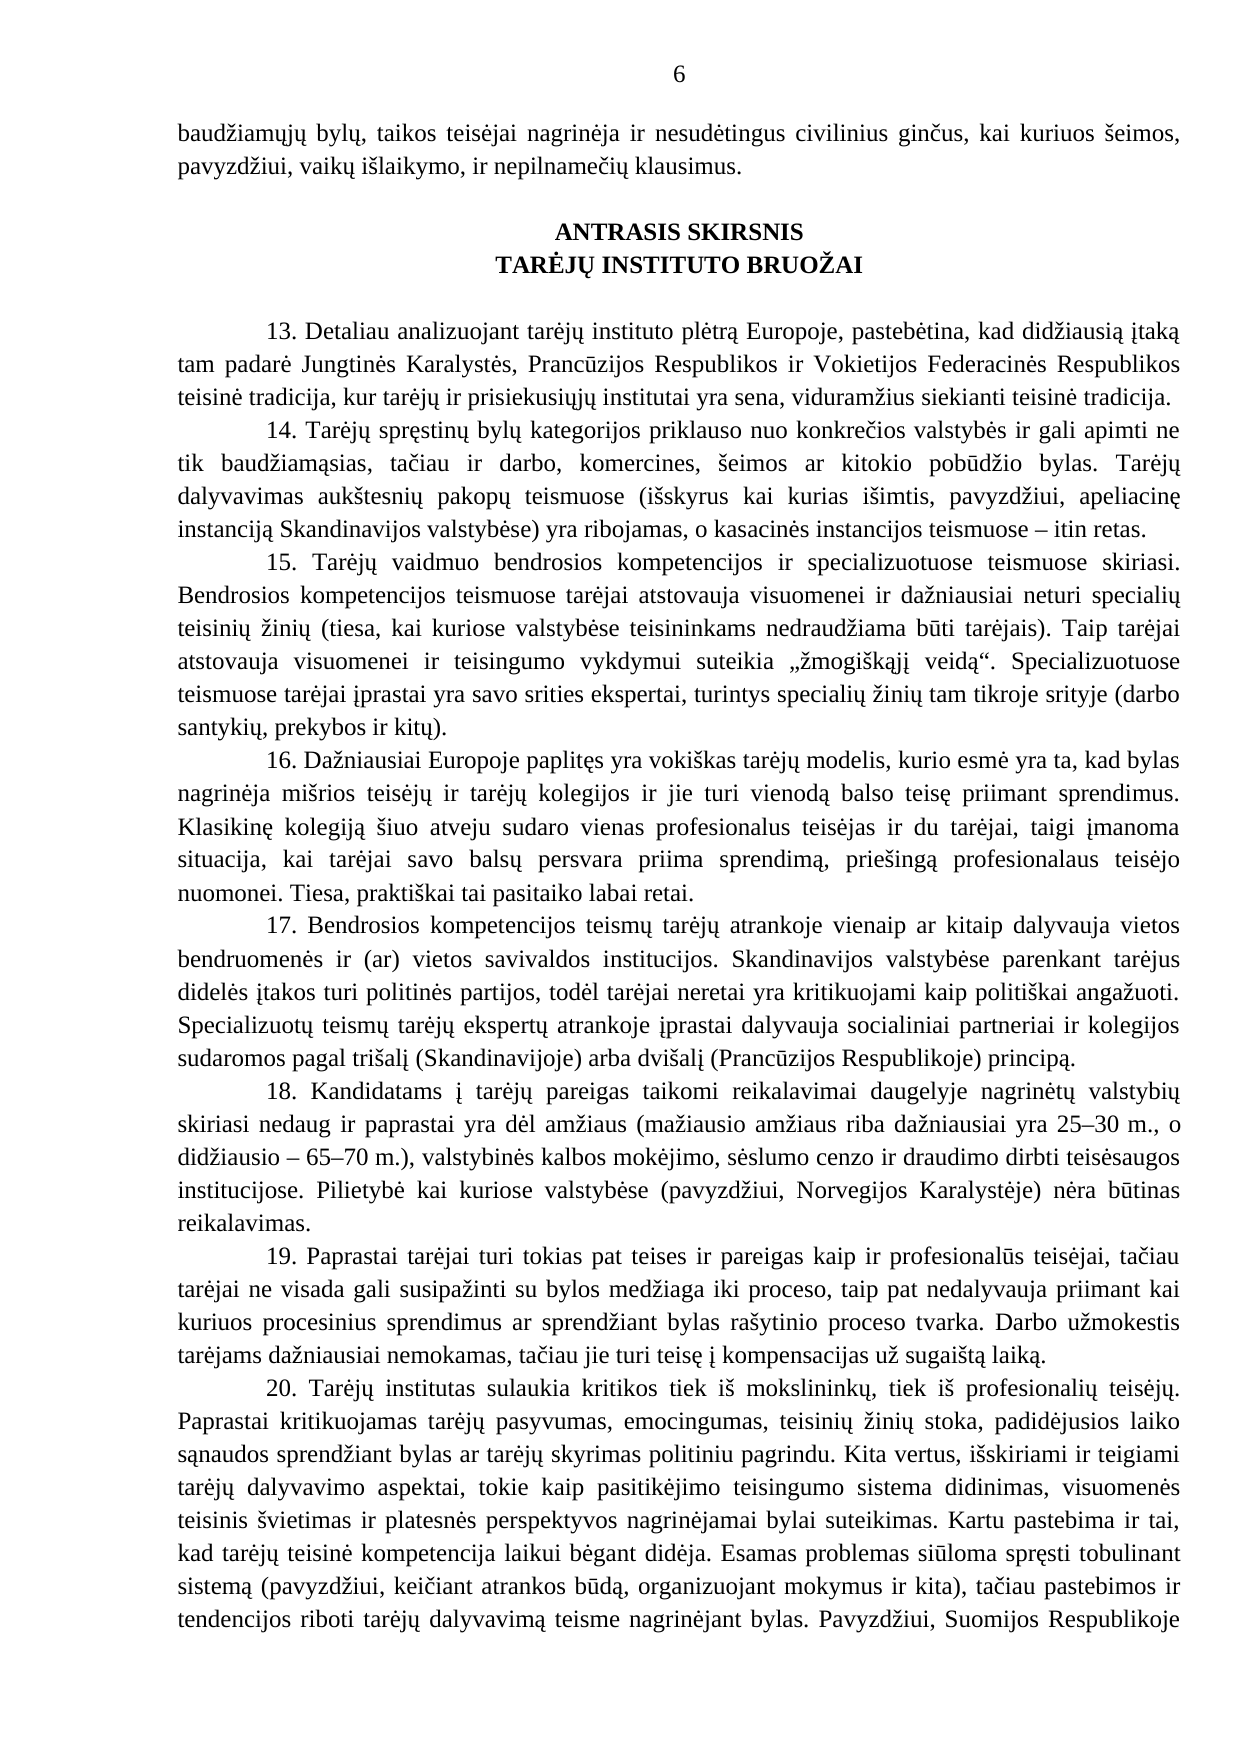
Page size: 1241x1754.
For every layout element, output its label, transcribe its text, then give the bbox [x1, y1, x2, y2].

text ANTRASIS SKIRSNIS [177, 217, 1181, 246]
text 20. Tarėjų institutas sulaukia kritikos tiek iš mokslininkų, tiek iš profesionalių teisėjų. Paprastai kritikuojamas tarėjų pasyvumas, emocingumas, teisinių žinių stoka, padidėjusios laiko sąnaudos sprendžiant bylas ar tarėjų skyrimas politiniu pagrindu. Kita vertus, išskiriami ir teigiami tarėjų dalyvavimo aspektai, tokie kaip pasitikėjimo teisingumo sistema didinimas, visuomenės teisinis švietimas ir platesnės perspektyvos nagrinėjamai bylai suteikimas. Kartu pastebima ir tai, kad tarėjų teisinė kompetencija laikui bėgant didėja. Esamas problemas siūloma spręsti tobulinant sistemą (pavyzdžiui, keičiant atrankos būdą, organizuojant mokymus ir kita), tačiau pastebimos ir tendencijos riboti tarėjų dalyvavimą teisme nagrinėjant bylas. Pavyzdžiui, Suomijos Respublikoje [177, 1373, 1181, 1633]
text TARĖJŲ INSTITUTO BRUOŽAI [177, 250, 1181, 279]
text 15. Tarėjų vaidmuo bendrosios kompetencijos ir specializuotuose teismuose skiriasi. Bendrosios kompetencijos teismuose tarėjai atstovauja visuomenei ir dažniausiai neturi specialių teisinių žinių (tiesa, kai kuriose valstybėse teisininkams nedraudžiama būti tarėjais). Taip tarėjai atstovauja visuomenei ir teisingumo vykdymui suteikia „žmogiškąjį veidą“. Specializuotuose teismuose tarėjai įprastai yra savo srities ekspertai, turintys specialių žinių tam tikroje srityje (darbo santykių, prekybos ir kitų). [177, 547, 1181, 741]
text 14. Tarėjų spręstinų bylų kategorijos priklauso nuo konkrečios valstybės ir gali apimti ne tik baudžiamąsias, tačiau ir darbo, komercines, šeimos ar kitokio pobūdžio bylas. Tarėjų dalyvavimas aukštesnių pakopų teismuose (išskyrus kai kurias išimtis, pavyzdžiui, apeliacinę instanciją Skandinavijos valstybėse) yra ribojamas, o kasacinės instancijos teismuose – itin retas. [177, 415, 1181, 543]
text baudžiamųjų bylų, taikos teisėjai nagrinėja ir nesudėtingus civilinius ginčus, kai kuriuos šeimos, pavyzdžiui, vaikų išlaikymo, ir nepilnamečių klausimus. [177, 118, 1181, 180]
text 18. Kandidatams į tarėjų pareigas taikomi reikalavimai daugelyje nagrinėtų valstybių skiriasi nedaug ir paprastai yra dėl amžiaus (mažiausio amžiaus riba dažniausiai yra 25–30 m., o didžiausio – 65–70 m.), valstybinės kalbos mokėjimo, sėslumo cenzo ir draudimo dirbti teisėsaugos institucijose. Pilietybė kai kuriose valstybėse (pavyzdžiui, Norvegijos Karalystėje) nėra būtinas reikalavimas. [177, 1076, 1181, 1237]
text 16. Dažniausiai Europoje paplitęs yra vokiškas tarėjų modelis, kurio esmė yra ta, kad bylas nagrinėja mišrios teisėjų ir tarėjų kolegijos ir jie turi vienodą balso teisę priimant sprendimus. Klasikinę kolegiją šiuo atveju sudaro vienas profesionalus teisėjas ir du tarėjai, taigi įmanoma situacija, kai tarėjai savo balsų persvara priima sprendimą, priešingą profesionalaus teisėjo nuomonei. Tiesa, praktiškai tai pasitaiko labai retai. [177, 746, 1181, 906]
text 19. Paprastai tarėjai turi tokias pat teises ir pareigas kaip ir profesionalūs teisėjai, tačiau tarėjai ne visada gali susipažinti su bylos medžiaga iki proceso, taip pat nedalyvauja priimant kai kuriuos procesinius sprendimus ar sprendžiant bylas rašytinio proceso tvarka. Darbo užmokestis tarėjams dažniausiai nemokamas, tačiau jie turi teisę į kompensacijas už sugaištą laiką. [177, 1241, 1181, 1369]
text 13. Detaliau analizuojant tarėjų instituto plėtrą Europoje, pastebėtina, kad didžiausią įtaką tam padarė Jungtinės Karalystės, Prancūzijos Respublikos ir Vokietijos Federacinės Respublikos teisinė tradicija, kur tarėjų ir prisiekusiųjų institutai yra sena, viduramžius siekianti teisinė tradicija. [177, 316, 1181, 411]
text 17. Bendrosios kompetencijos teismų tarėjų atrankoje vienaip ar kitaip dalyvauja vietos bendruomenės ir (ar) vietos savivaldos institucijos. Skandinavijos valstybėse parenkant tarėjus didelės įtakos turi politinės partijos, todėl tarėjai neretai yra kritikuojami kaip politiškai angažuoti. Specializuotų teismų tarėjų ekspertų atrankoje įprastai dalyvauja socialiniai partneriai ir kolegijos sudaromos pagal trišalį (Skandinavijoje) arba dvišalį (Prancūzijos Respublikoje) principą. [177, 911, 1181, 1071]
